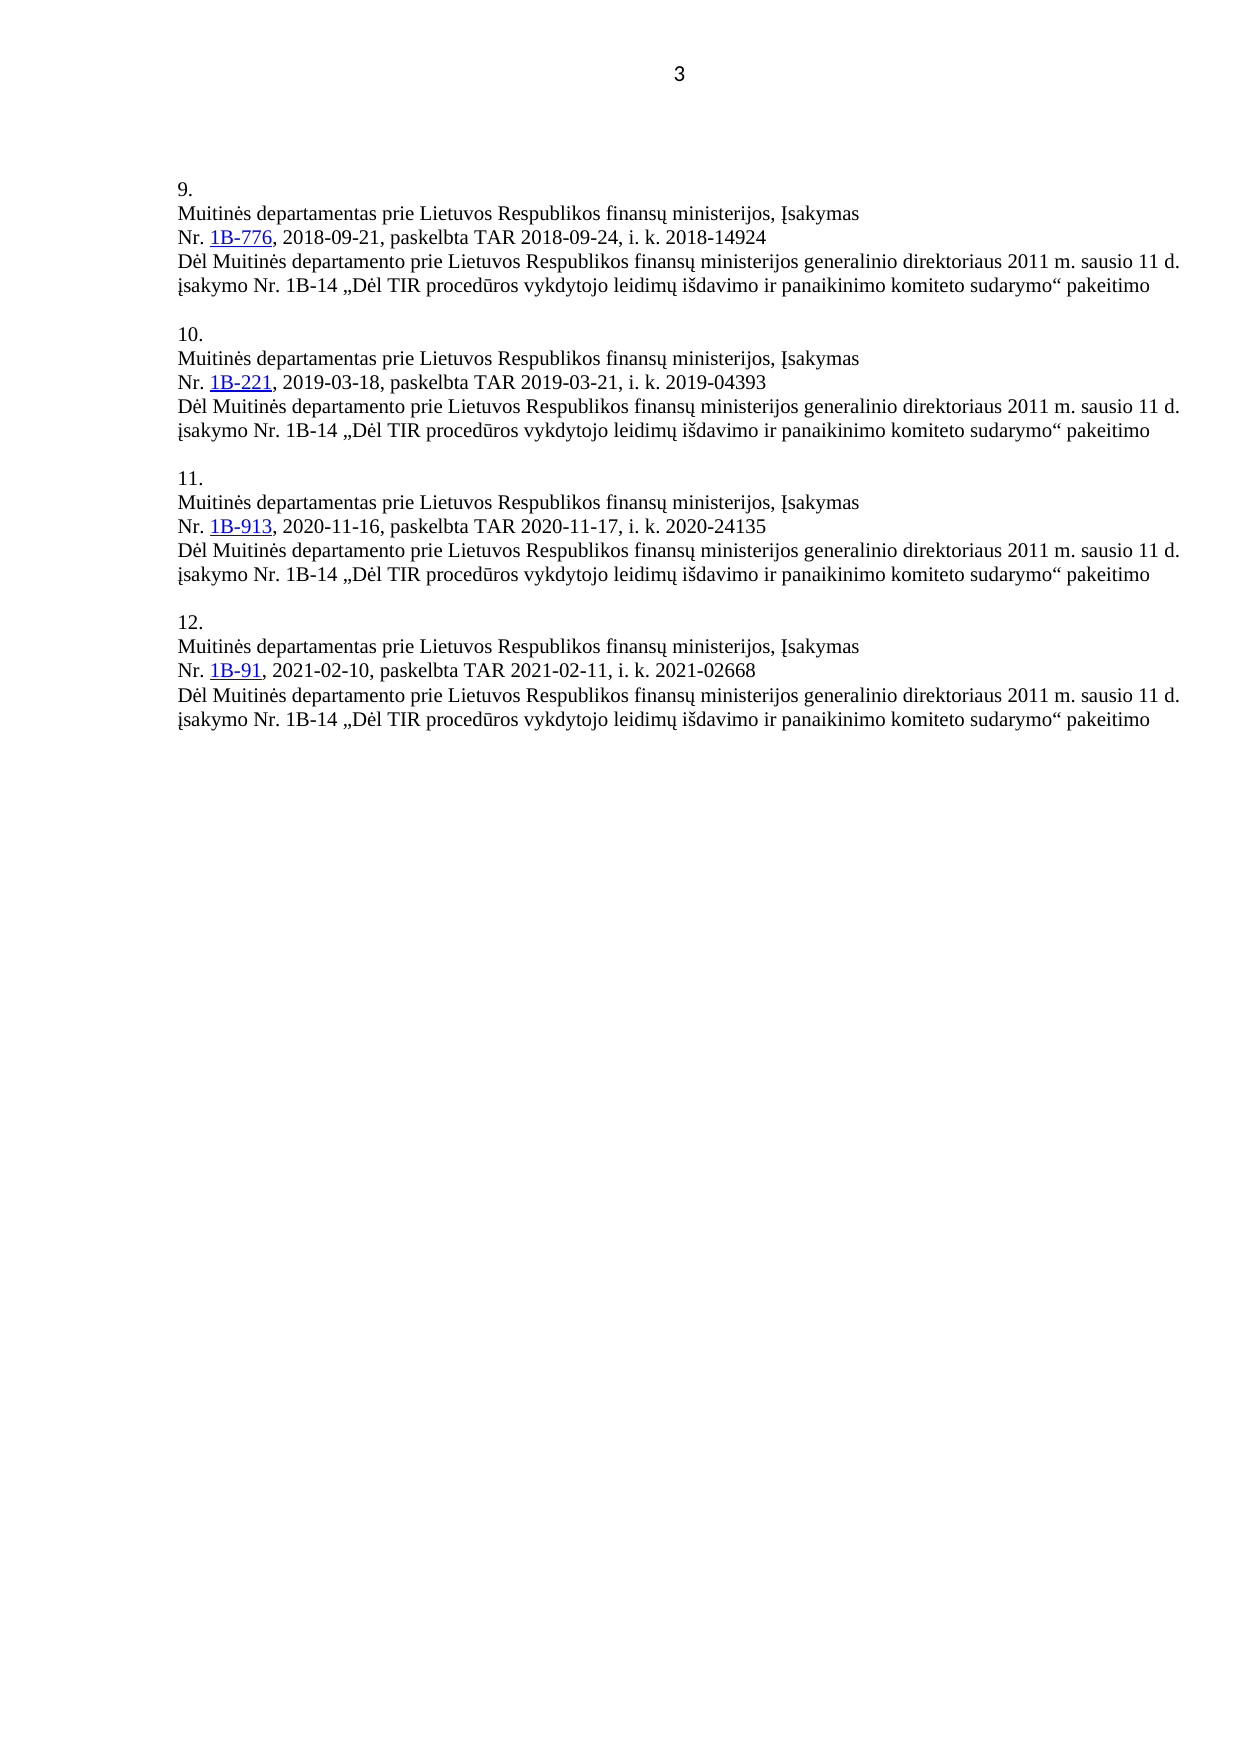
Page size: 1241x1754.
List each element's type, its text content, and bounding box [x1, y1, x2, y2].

text 10. [177, 322, 1181, 346]
text Muitinės departamentas prie Lietuvos Respublikos finansų ministerijos, Įsakymas [177, 634, 1181, 658]
text Dėl Muitinės departamento prie Lietuvos Respublikos finansų ministerijos generalinio direktoriaus 2011 m. sausio 11 d. įsakymo Nr. 1B-14 „Dėl TIR procedūros vykdytojo leidimų išdavimo ir panaikinimo komiteto sudarymo“ pakeitimo [177, 394, 1181, 442]
text Nr. 1B-91, 2021-02-10, paskelbta TAR 2021-02-11, i. k. 2021-02668 [177, 658, 1181, 682]
text Dėl Muitinės departamento prie Lietuvos Respublikos finansų ministerijos generalinio direktoriaus 2011 m. sausio 11 d. įsakymo Nr. 1B-14 „Dėl TIR procedūros vykdytojo leidimų išdavimo ir panaikinimo komiteto sudarymo“ pakeitimo [177, 682, 1181, 731]
text Dėl Muitinės departamento prie Lietuvos Respublikos finansų ministerijos generalinio direktoriaus 2011 m. sausio 11 d. įsakymo Nr. 1B-14 „Dėl TIR procedūros vykdytojo leidimų išdavimo ir panaikinimo komiteto sudarymo“ pakeitimo [177, 249, 1181, 297]
text Muitinės departamentas prie Lietuvos Respublikos finansų ministerijos, Įsakymas [177, 201, 1181, 225]
text 9. [177, 177, 1181, 201]
text Dėl Muitinės departamento prie Lietuvos Respublikos finansų ministerijos generalinio direktoriaus 2011 m. sausio 11 d. įsakymo Nr. 1B-14 „Dėl TIR procedūros vykdytojo leidimų išdavimo ir panaikinimo komiteto sudarymo“ pakeitimo [177, 538, 1181, 586]
text Muitinės departamentas prie Lietuvos Respublikos finansų ministerijos, Įsakymas [177, 346, 1181, 370]
text Nr. 1B-221, 2019-03-18, paskelbta TAR 2019-03-21, i. k. 2019-04393 [177, 370, 1181, 394]
text Nr. 1B-776, 2018-09-21, paskelbta TAR 2018-09-24, i. k. 2018-14924 [177, 225, 1181, 249]
text Muitinės departamentas prie Lietuvos Respublikos finansų ministerijos, Įsakymas [177, 490, 1181, 514]
text 12. [177, 610, 1181, 634]
text 11. [177, 466, 1181, 490]
text Nr. 1B-913, 2020-11-16, paskelbta TAR 2020-11-17, i. k. 2020-24135 [177, 514, 1181, 538]
